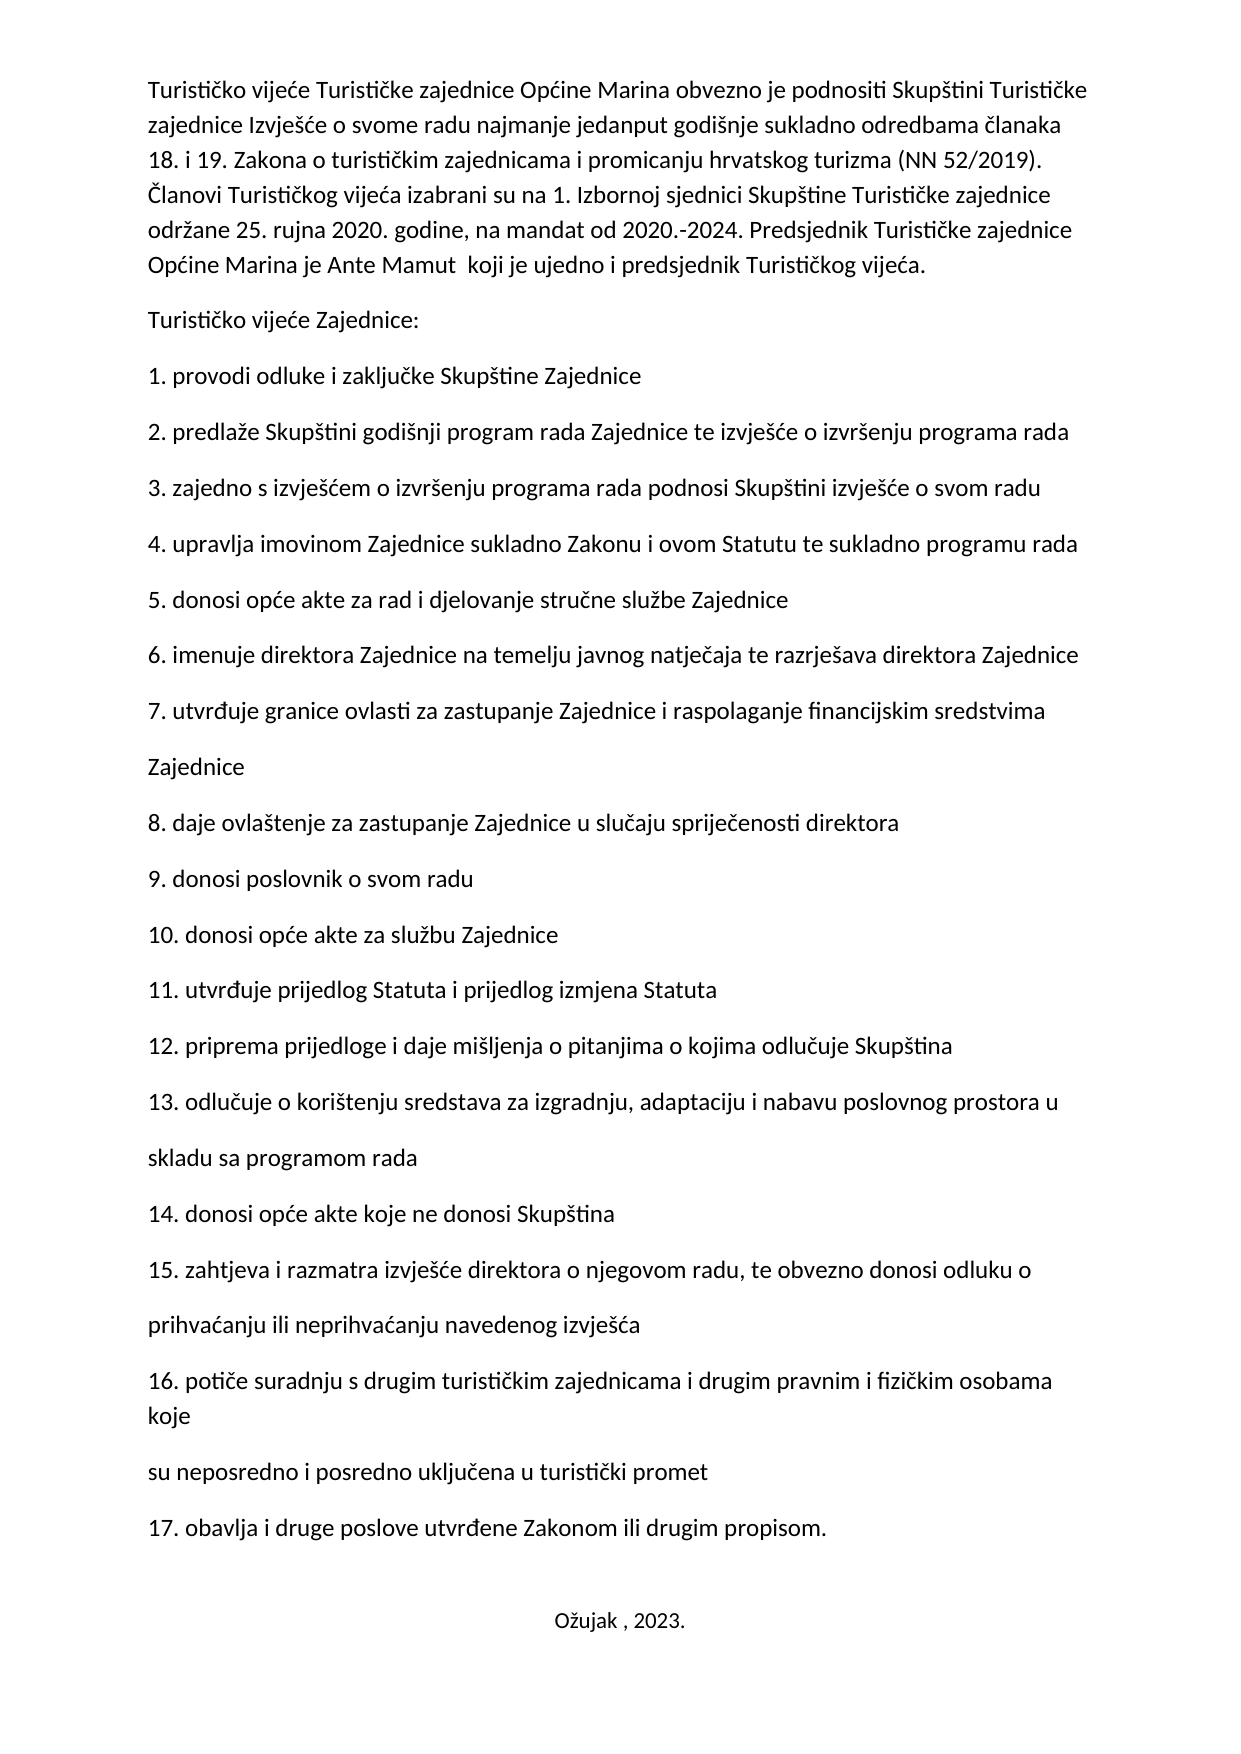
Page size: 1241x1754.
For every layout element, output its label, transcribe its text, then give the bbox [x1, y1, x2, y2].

text 16. potiče suradnju s drugim turističkim zajednicama i drugim pravnim i fizičkim osobama koje [148, 1365, 1093, 1431]
text 14. donosi opće akte koje ne donosi Skupština [148, 1198, 1093, 1228]
text 13. odlučuje o korištenju sredstava za izgradnju, adaptaciju i nabavu poslovnog prostora u [148, 1086, 1093, 1117]
text 9. donosi poslovnik o svom radu [148, 863, 1093, 893]
text 15. zahtjeva i razmatra izvješće direktora o njegovom radu, te obvezno donosi odluku o [148, 1254, 1093, 1284]
text 1. provodi odluke i zaključke Skupštine Zajednice [148, 360, 1093, 391]
text 3. zajedno s izvješćem o izvršenju programa rada podnosi Skupštini izvješće o svom radu [148, 472, 1093, 503]
text su neposredno i posredno uključena u turistički promet [148, 1456, 1093, 1487]
text 11. utvrđuje prijedlog Statuta i prijedlog izmjena Statuta [148, 974, 1093, 1005]
text 4. upravlja imovinom Zajednice sukladno Zakonu i ovom Statutu te sukladno programu rada [148, 528, 1093, 558]
text Zajednice [148, 751, 1093, 782]
text skladu sa programom rada [148, 1142, 1093, 1173]
text prihvaćanju ili neprihvaćanju navedenog izvješća [148, 1309, 1093, 1340]
text Turističko vijeće Turističke zajednice Općine Marina obvezno je podnositi Skupštini Turističke zajednice Izvješće o svome radu najmanje jedanput godišnje sukladno odredbama članaka 18. i 19. Zakona o turističkim zajednicama i promicanju hrvatskog turizma (NN 52/2019). Članovi Turističkog vijeća izabrani su na 1. Izbornoj sjednici Skupštine Turističke zajednice održane 25. rujna 2020. godine, na mandat od 2020.-2024. Predsjednik Turističke zajednice Općine Marina je Ante Mamut koji je ujedno i predsjednik Turističkog vijeća. [148, 74, 1093, 279]
text 10. donosi opće akte za službu Zajednice [148, 919, 1093, 949]
text 5. donosi opće akte za rad i djelovanje stručne službe Zajednice [148, 584, 1093, 614]
text 8. daje ovlaštenje za zastupanje Zajednice u slučaju spriječenosti direktora [148, 807, 1093, 838]
text 7. utvrđuje granice ovlasti za zastupanje Zajednice i raspolaganje financijskim sredstvima [148, 695, 1093, 726]
text 6. imenuje direktora Zajednice na temelju javnog natječaja te razrješava direktora Zajednice [148, 639, 1093, 670]
text 12. priprema prijedloge i daje mišljenja o pitanjima o kojima odlučuje Skupština [148, 1030, 1093, 1061]
text 2. predlaže Skupštini godišnji program rada Zajednice te izvješće o izvršenju programa rada [148, 416, 1093, 447]
text 17. obavlja i druge poslove utvrđene Zakonom ili drugim propisom. [148, 1512, 1093, 1543]
text Turističko vijeće Zajednice: [148, 304, 1093, 335]
